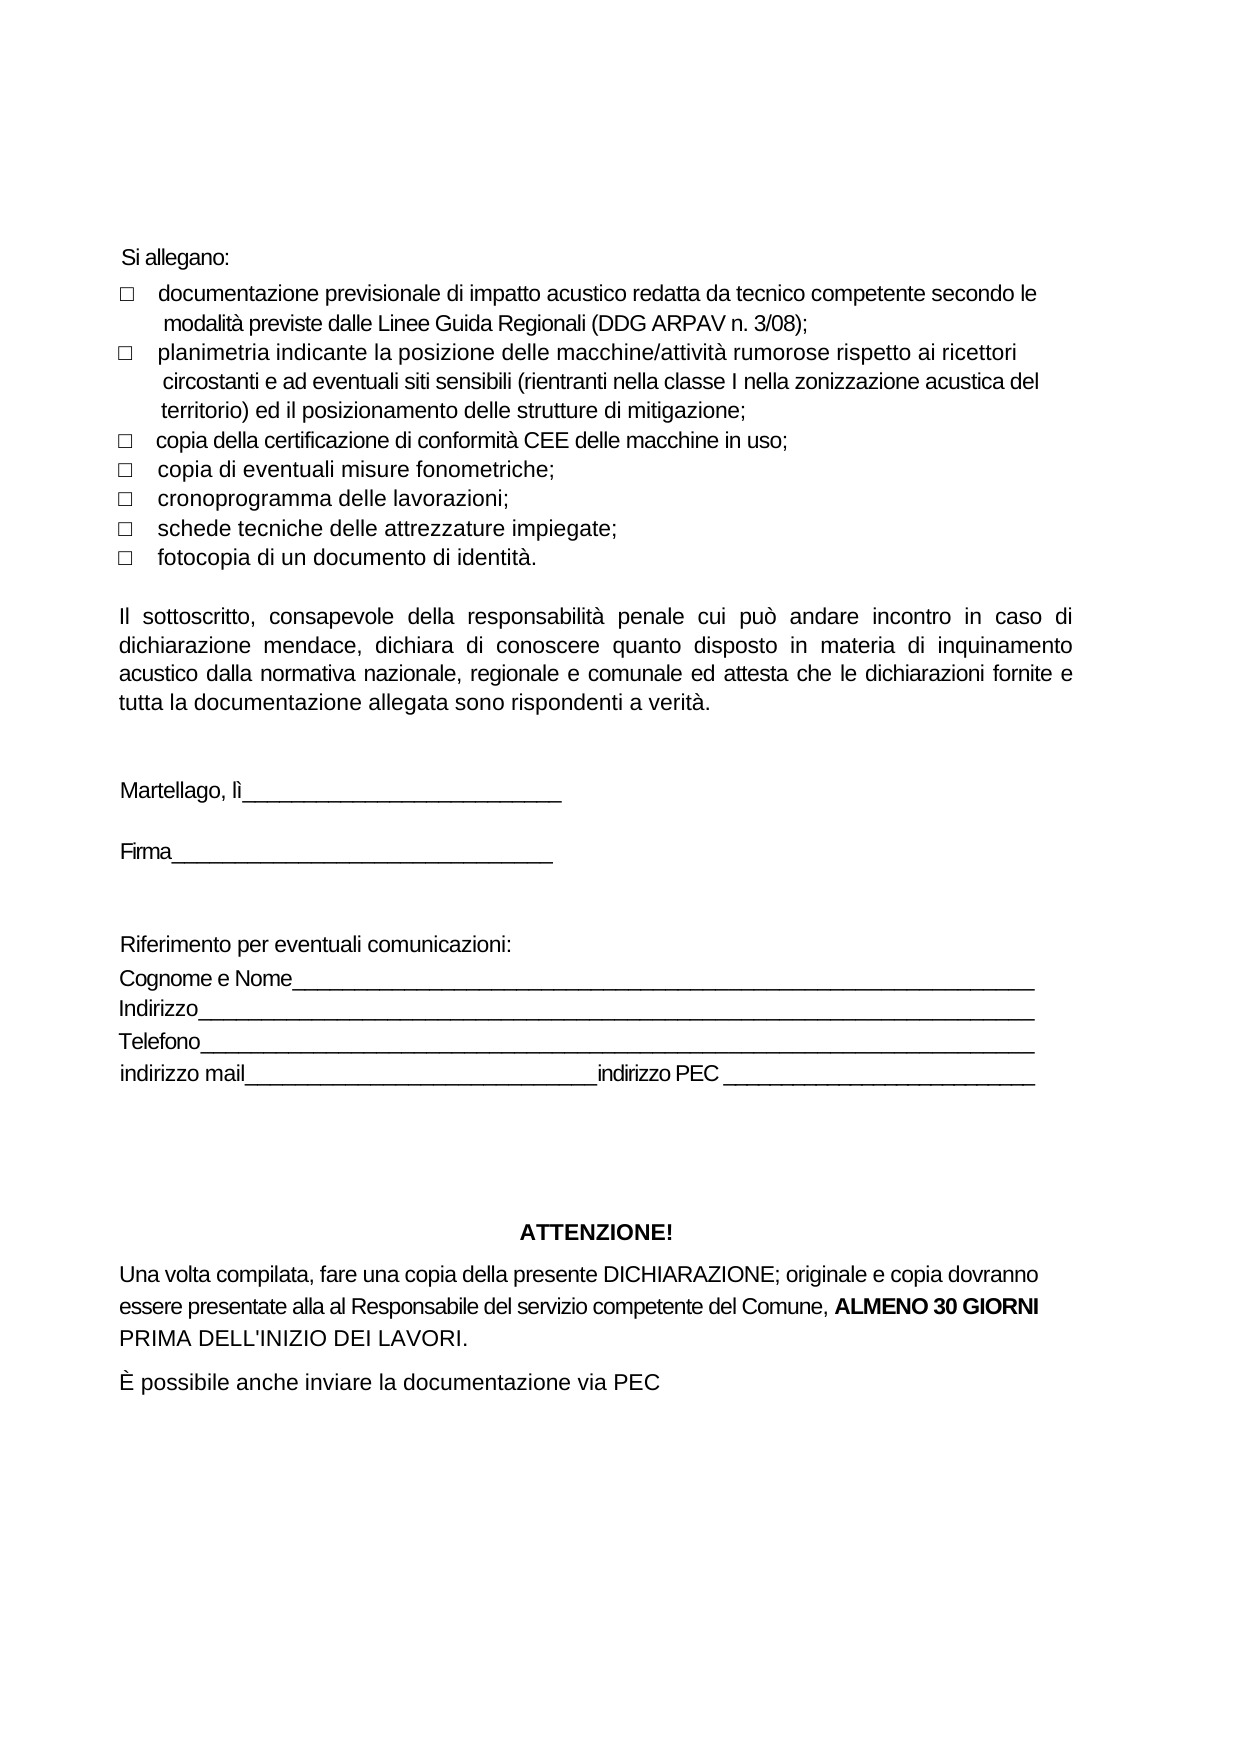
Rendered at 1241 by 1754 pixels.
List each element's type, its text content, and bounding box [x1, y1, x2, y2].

text Si allegano: [121, 243, 1074, 270]
text □ copia della certificazione di conformità CEE delle macchine in uso; [118, 425, 1074, 454]
text □ schede tecniche delle attrezzature impiegate; [118, 513, 1074, 542]
text È possibile anche inviare la documentazione via PEC [119, 1365, 1074, 1397]
text □ fotocopia di un documento di identità. [118, 542, 1074, 571]
text Cognome e Nome ________________________ [119, 965, 1074, 991]
text Telefono ________________________ [118, 1024, 1074, 1056]
text Martellago, lì [119, 777, 1074, 804]
text □ documentazione previsionale di impatto acustico redatta da tecnico competente secondo le [120, 278, 1074, 308]
text □ cronoprogramma delle lavorazioni; [118, 483, 1074, 513]
text Riferimento per eventuali comunicazioni: [119, 931, 1074, 957]
text ATTENZIONE! [118, 1219, 1074, 1245]
text territorio) ed il posizionamento delle strutture di mitigazione; [119, 396, 1074, 425]
text Una volta compilata, fare una copia della presente DICHIARAZIONE; originale e copia dovranno essere presentate alla al Responsabile del servizio competente del Comune, ALMENO 30 GIORNI PRIMA DELL'INIZIO DEI LAVORI. [119, 1257, 1074, 1353]
text Firma [119, 838, 1074, 864]
text □ copia di eventuali misure fonometriche; [118, 454, 1074, 483]
text modalità previste dalle Linee Guida Regionali (DDG ARPAV n. 3/08); [119, 308, 1074, 337]
text circostanti e ad eventuali siti sensibili (rientranti nella classe I nella zonizzazione acustica del [162, 366, 1074, 396]
text □ planimetria indicante la posizione delle macchine/attività rumorose rispetto ai ricettori [118, 337, 1074, 366]
text Il sottoscritto, consapevole della responsabilità penale cui può andare incontro in caso di dichiarazione mendace, dichiara di conoscere quanto disposto in materia di inquinamento acustico dalla normativa nazionale, regionale e comunale ed attesta che le dichiarazioni fornite e tutta la documentazione allegata sono rispondenti a verità. [118, 601, 1074, 717]
text indirizzo mail indirizzo PEC ___________________________ [119, 1056, 1074, 1087]
text Indirizzo ________________________ [118, 991, 1074, 1023]
